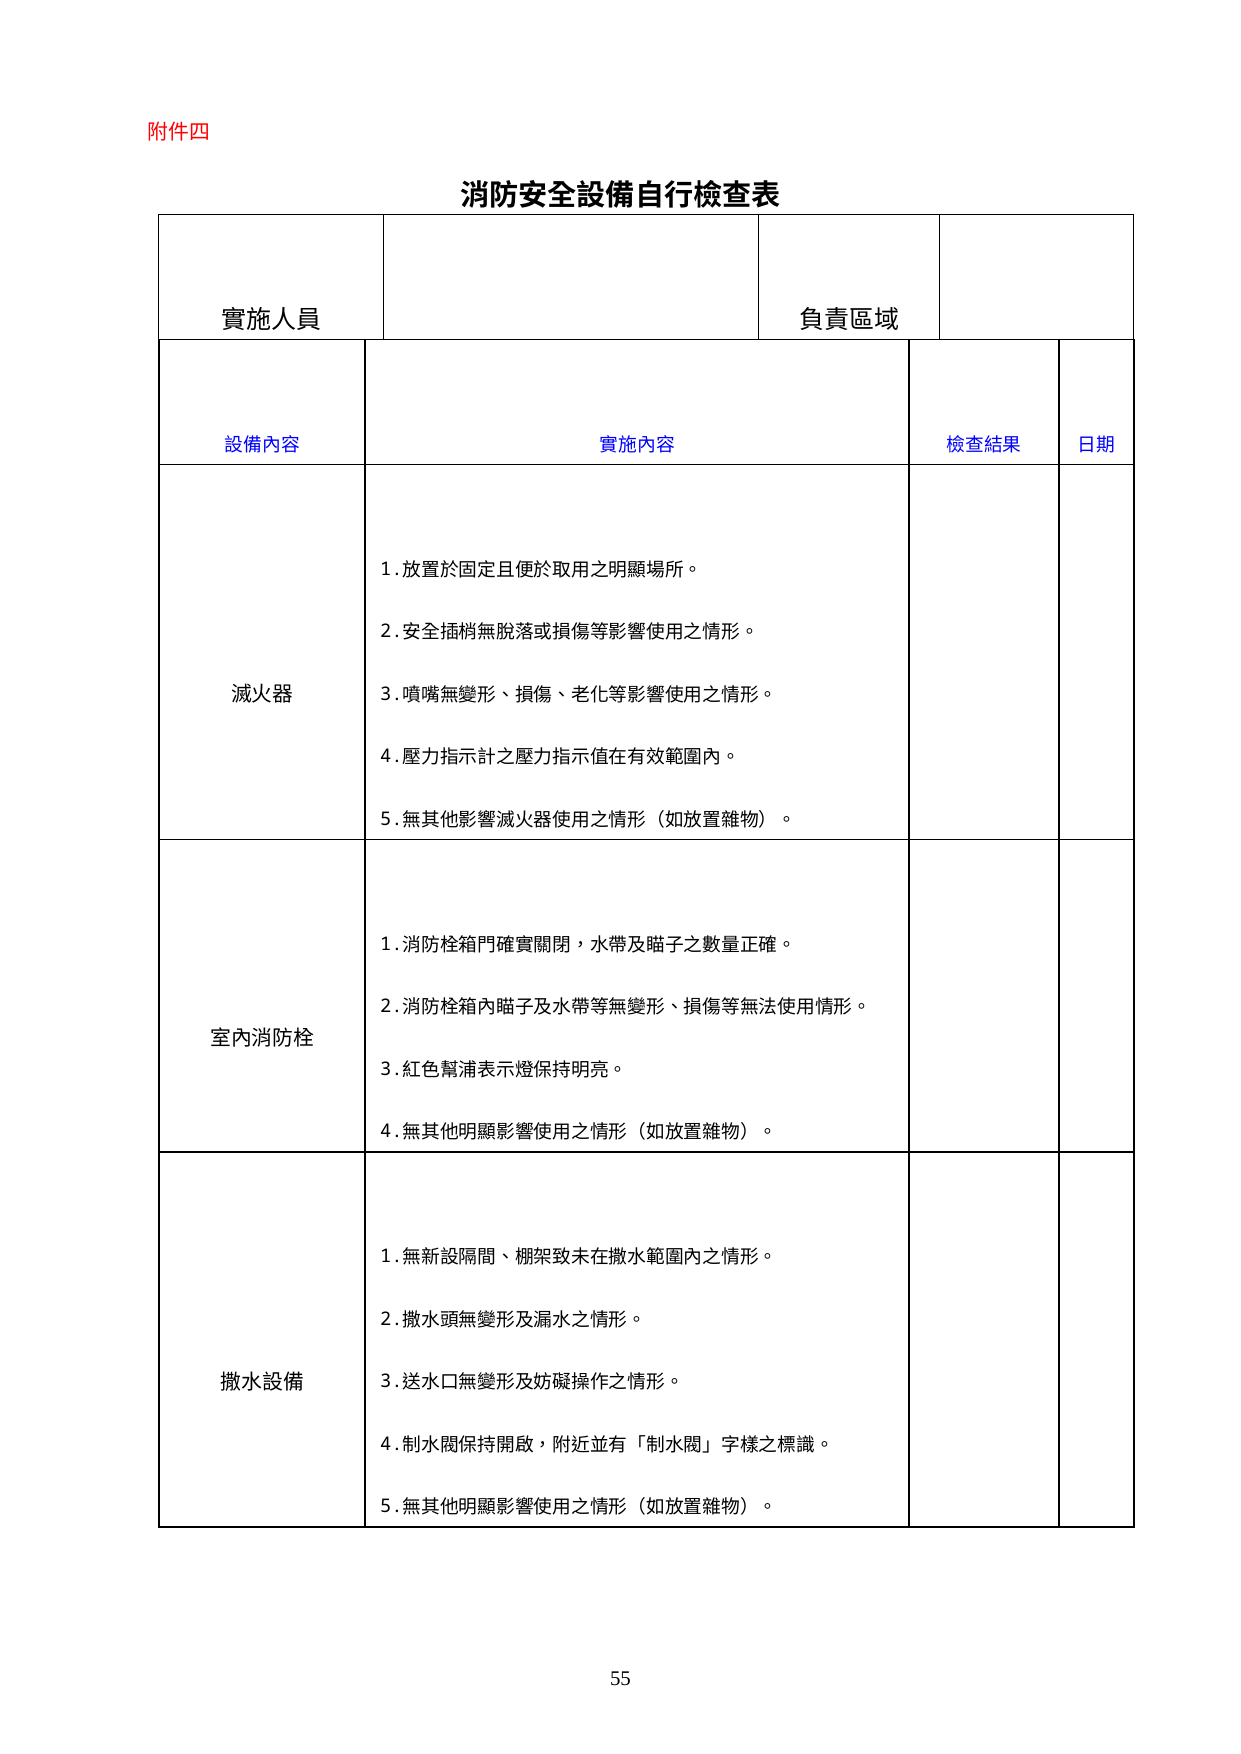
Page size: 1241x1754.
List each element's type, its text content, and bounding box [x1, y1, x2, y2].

text 附件四 [148, 89, 1092, 151]
table_cell 實施內容 [366, 340, 908, 464]
table_cell [910, 1153, 1058, 1526]
table_cell 1.消防栓箱門確實關閉，水帶及瞄子之數量正確。 2.消防栓箱內瞄子及水帶等無變形、損傷等無法使用情形。 3.紅色幫浦表示燈保持明亮。 4.無其他明顯影響使用之情形（如放置雜物）。 [366, 840, 908, 1151]
table_cell [1060, 465, 1133, 839]
table_cell [1060, 1153, 1133, 1526]
table_cell [1060, 840, 1133, 1151]
table_header 負責區域 [759, 215, 939, 339]
table_cell 滅火器 [160, 465, 364, 839]
table_cell 日期 [1060, 340, 1133, 464]
table_cell [910, 465, 1058, 839]
table_cell [910, 840, 1058, 1151]
table_cell 檢查結果 [910, 340, 1058, 464]
table_cell 1.放置於固定且便於取用之明顯場所。 2.安全插梢無脫落或損傷等影響使用之情形。 3.噴嘴無變形、損傷、老化等影響使用之情形。 4.壓力指示計之壓力指示值在有效範圍內。 5.無其他影響滅火器使用之情形（如放置雜物）。 [366, 465, 908, 839]
table_cell 1.無新設隔間、棚架致未在撒水範圍內之情形。 2.撒水頭無變形及漏水之情形。 3.送水口無變形及妨礙操作之情形。 4.制水閥保持開啟，附近並有「制水閥」字樣之標識。 5.無其他明顯影響使用之情形（如放置雜物）。 [366, 1153, 908, 1526]
table_cell 室內消防栓 [160, 840, 364, 1151]
table_header 實施人員 [159, 215, 383, 339]
table_cell 設備內容 [160, 340, 364, 464]
text 消防安全設備自行檢查表 [148, 151, 1092, 214]
table_header [384, 215, 758, 339]
table_cell 撒水設備 [160, 1153, 364, 1526]
table_header [940, 215, 1133, 339]
